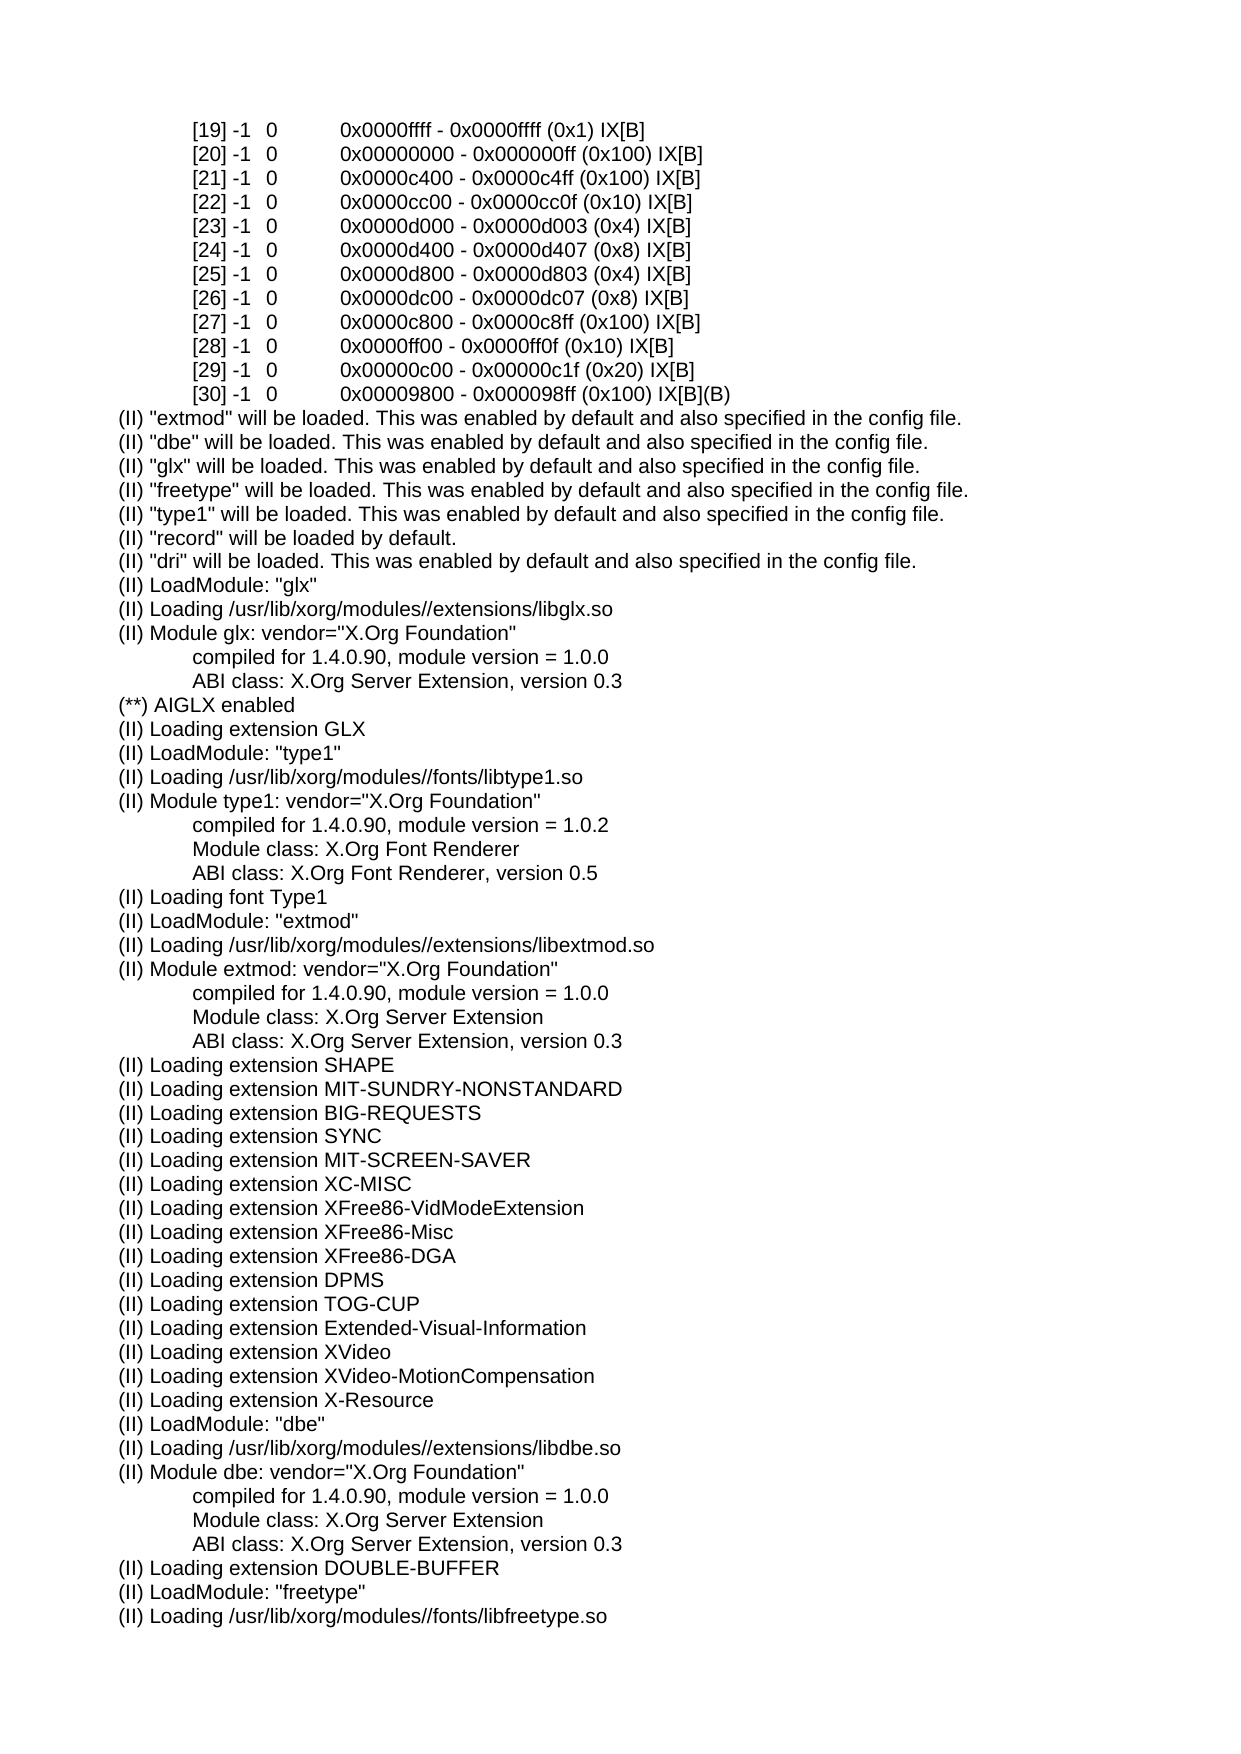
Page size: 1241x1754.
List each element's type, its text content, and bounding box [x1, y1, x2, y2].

text (II) Loading extension XVideo [118, 1340, 1122, 1364]
text (II) "dbe" will be loaded. This was enabled by default and also specified in the config file. [118, 429, 1122, 453]
text (II) "dri" will be loaded. This was enabled by default and also specified in the config file. [118, 549, 1122, 573]
text (II) "type1" will be loaded. This was enabled by default and also specified in the config file. [118, 501, 1122, 525]
text (II) "extmod" will be loaded. This was enabled by default and also specified in the config file. [118, 406, 1122, 429]
text (II) Loading extension XVideo-MotionCompensation [118, 1364, 1122, 1388]
text ABI class: X.Org Font Renderer, version 0.5 [118, 861, 1122, 885]
text ABI class: X.Org Server Extension, version 0.3 [118, 1028, 1122, 1052]
text [25] -1 0 0x0000d800 - 0x0000d803 (0x4) IX[B] [118, 262, 1122, 286]
text (II) Loading extension MIT-SUNDRY-NONSTANDARD [118, 1076, 1122, 1100]
text (II) "freetype" will be loaded. This was enabled by default and also specified in the config file. [118, 477, 1122, 501]
text (II) Loading extension XFree86-Misc [118, 1220, 1122, 1244]
text (II) Loading extension DOUBLE-BUFFER [118, 1556, 1122, 1579]
text (II) LoadModule: "freetype" [118, 1579, 1122, 1603]
text (II) Loading extension XC-MISC [118, 1172, 1122, 1196]
text (II) Loading extension DPMS [118, 1268, 1122, 1292]
text Module class: X.Org Server Extension [118, 1508, 1122, 1532]
text (II) Loading extension Extended-Visual-Information [118, 1316, 1122, 1340]
text (II) LoadModule: "dbe" [118, 1412, 1122, 1436]
text (II) Loading extension MIT-SCREEN-SAVER [118, 1148, 1122, 1172]
text (II) LoadModule: "glx" [118, 573, 1122, 597]
text (II) LoadModule: "extmod" [118, 909, 1122, 933]
text [27] -1 0 0x0000c800 - 0x0000c8ff (0x100) IX[B] [118, 310, 1122, 334]
text (II) Loading extension BIG-REQUESTS [118, 1100, 1122, 1124]
text (II) Loading extension XFree86-VidModeExtension [118, 1196, 1122, 1220]
text (II) Loading font Type1 [118, 885, 1122, 909]
text (II) Module dbe: vendor="X.Org Foundation" [118, 1460, 1122, 1484]
text (II) Loading /usr/lib/xorg/modules//extensions/libdbe.so [118, 1436, 1122, 1460]
text [29] -1 0 0x00000c00 - 0x00000c1f (0x20) IX[B] [118, 358, 1122, 382]
text compiled for 1.4.0.90, module version = 1.0.2 [118, 813, 1122, 837]
text [21] -1 0 0x0000c400 - 0x0000c4ff (0x100) IX[B] [118, 166, 1122, 190]
text ABI class: X.Org Server Extension, version 0.3 [118, 669, 1122, 693]
text [26] -1 0 0x0000dc00 - 0x0000dc07 (0x8) IX[B] [118, 286, 1122, 310]
text compiled for 1.4.0.90, module version = 1.0.0 [118, 645, 1122, 669]
text ABI class: X.Org Server Extension, version 0.3 [118, 1532, 1122, 1556]
text [20] -1 0 0x00000000 - 0x000000ff (0x100) IX[B] [118, 142, 1122, 166]
text (II) Loading /usr/lib/xorg/modules//extensions/libextmod.so [118, 933, 1122, 957]
text (II) Loading /usr/lib/xorg/modules//extensions/libglx.so [118, 597, 1122, 621]
text compiled for 1.4.0.90, module version = 1.0.0 [118, 981, 1122, 1004]
text (II) Loading extension XFree86-DGA [118, 1244, 1122, 1268]
text (II) Module type1: vendor="X.Org Foundation" [118, 789, 1122, 813]
text (**) AIGLX enabled [118, 693, 1122, 717]
text (II) Loading /usr/lib/xorg/modules//fonts/libtype1.so [118, 765, 1122, 789]
text [23] -1 0 0x0000d000 - 0x0000d003 (0x4) IX[B] [118, 214, 1122, 238]
text Module class: X.Org Server Extension [118, 1004, 1122, 1028]
text [22] -1 0 0x0000cc00 - 0x0000cc0f (0x10) IX[B] [118, 190, 1122, 214]
text (II) "record" will be loaded by default. [118, 525, 1122, 549]
text (II) LoadModule: "type1" [118, 741, 1122, 765]
text (II) Module glx: vendor="X.Org Foundation" [118, 621, 1122, 645]
text (II) Loading extension SHAPE [118, 1052, 1122, 1076]
text [19] -1 0 0x0000ffff - 0x0000ffff (0x1) IX[B] [118, 118, 1122, 142]
text [28] -1 0 0x0000ff00 - 0x0000ff0f (0x10) IX[B] [118, 334, 1122, 358]
text (II) Loading extension X-Resource [118, 1388, 1122, 1412]
text (II) Loading extension TOG-CUP [118, 1292, 1122, 1316]
text (II) "glx" will be loaded. This was enabled by default and also specified in the config file. [118, 453, 1122, 477]
text Module class: X.Org Font Renderer [118, 837, 1122, 861]
text (II) Loading /usr/lib/xorg/modules//fonts/libfreetype.so [118, 1603, 1122, 1627]
text compiled for 1.4.0.90, module version = 1.0.0 [118, 1484, 1122, 1508]
text [24] -1 0 0x0000d400 - 0x0000d407 (0x8) IX[B] [118, 238, 1122, 262]
text (II) Loading extension SYNC [118, 1124, 1122, 1148]
text (II) Module extmod: vendor="X.Org Foundation" [118, 957, 1122, 981]
text [30] -1 0 0x00009800 - 0x000098ff (0x100) IX[B](B) [118, 382, 1122, 406]
text (II) Loading extension GLX [118, 717, 1122, 741]
